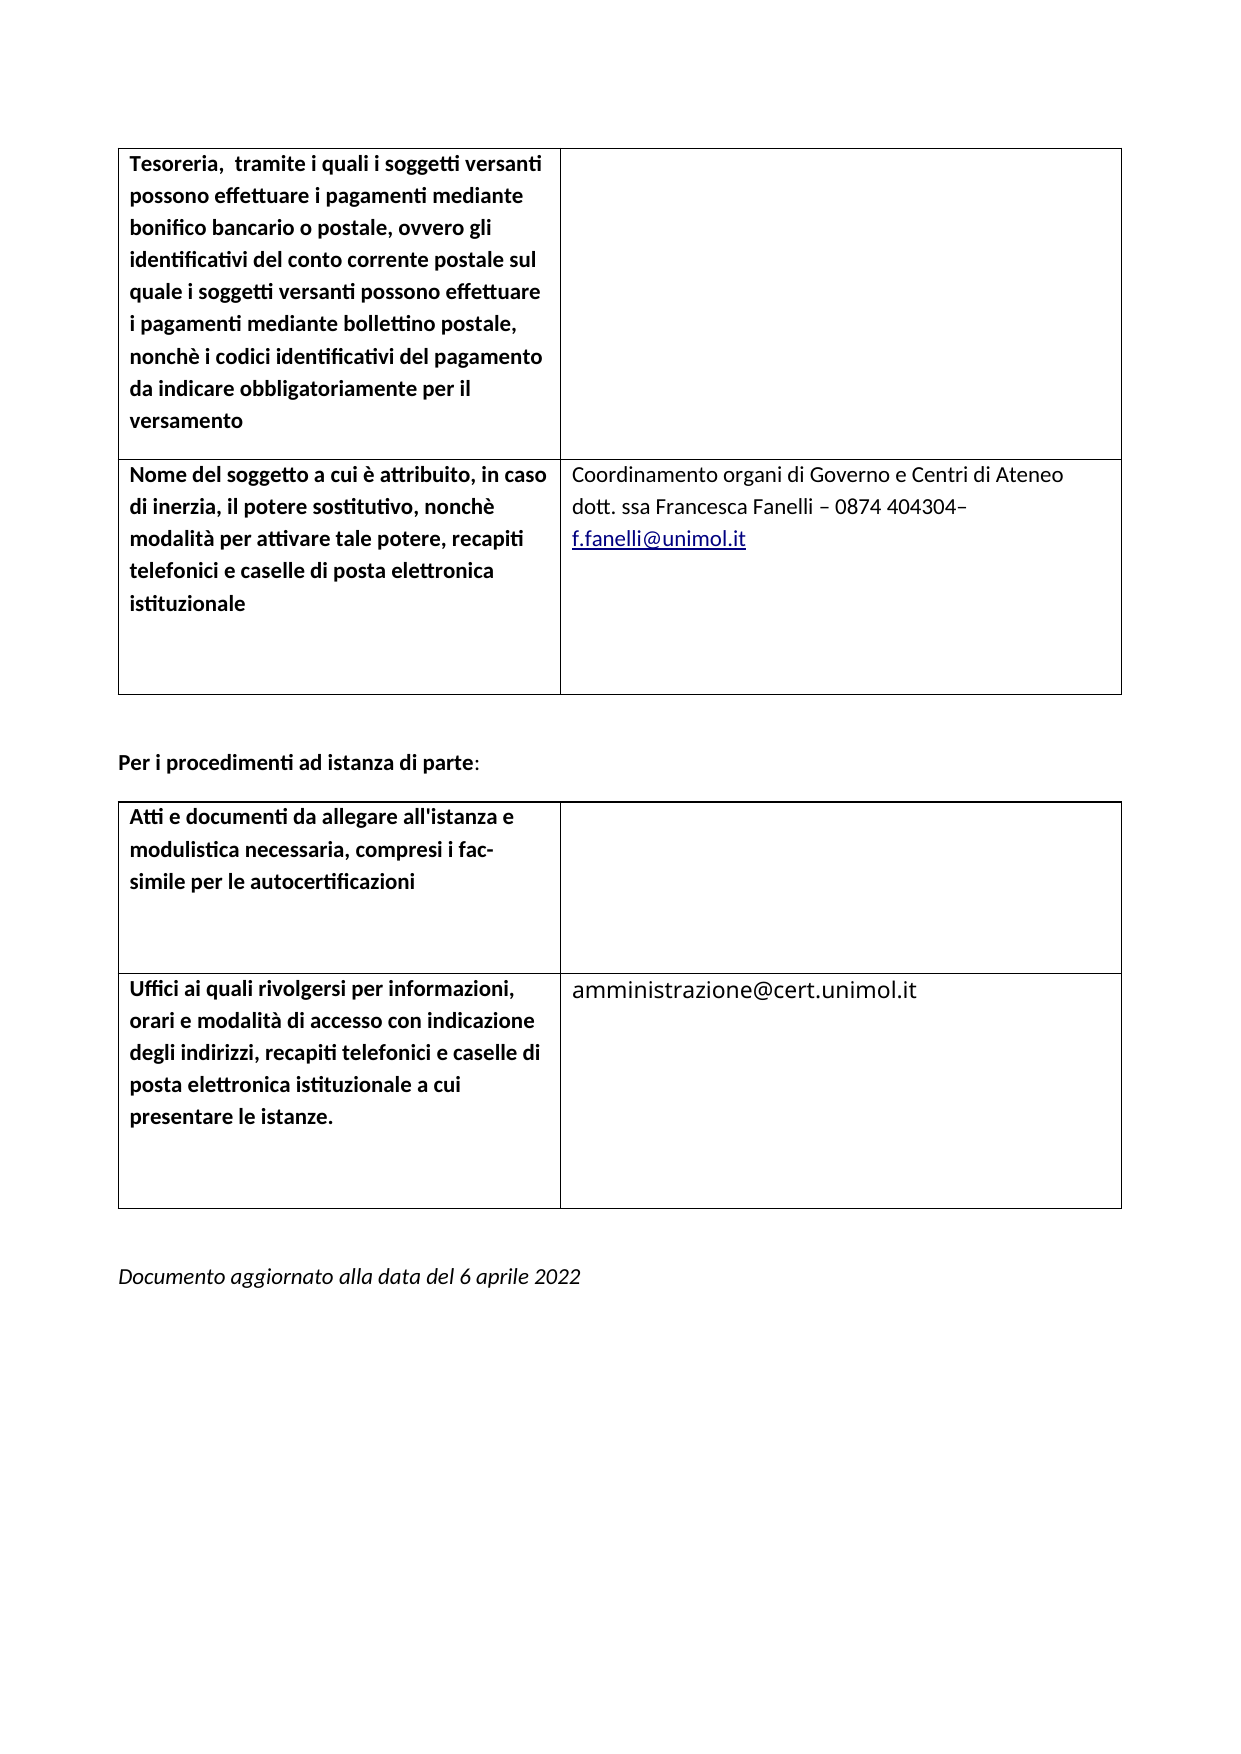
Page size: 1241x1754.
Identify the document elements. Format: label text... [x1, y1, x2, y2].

table_cell Uffici ai quali rivolgersi per informazioni, orari e modalità di accesso con indicazione degli indirizzi, recapiti telefonici e caselle di posta elettronica istituzionale a cui presentare le istanze. [119, 974, 560, 1208]
table_cell Tesoreria, tramite i quali i soggetti versanti possono effettuare i pagamenti mediante bonifico bancario o postale, ovvero gli identificativi del conto corrente postale sul quale i soggetti versanti possono effettuare i pagamenti mediante bollettino postale, nonchè i codici identificativi del pagamento da indicare obbligatoriamente per il versamento [119, 149, 560, 459]
table_header Atti e documenti da allegare all'istanza e modulistica necessaria, compresi i fac-simile per le autocertificazioni [119, 803, 560, 973]
text Documento aggiornato alla data del 6 aprile 2022 [118, 1262, 1122, 1290]
table_cell Nome del soggetto a cui è attribuito, in caso di inerzia, il potere sostitutivo, nonchè modalità per attivare tale potere, recapiti telefonici e caselle di posta elettronica istituzionale [119, 460, 560, 694]
table_header [561, 803, 1121, 973]
table_cell amministrazione@cert.unimol.it [561, 974, 1121, 1208]
text Per i procedimenti ad istanza di parte: [118, 748, 1122, 776]
table_cell Coordinamento organi di Governo e Centri di Ateneo dott. ssa Francesca Fanelli – 0874 404304– f.fanelli@unimol.itQ [561, 460, 1121, 694]
table_cell [561, 149, 1121, 459]
